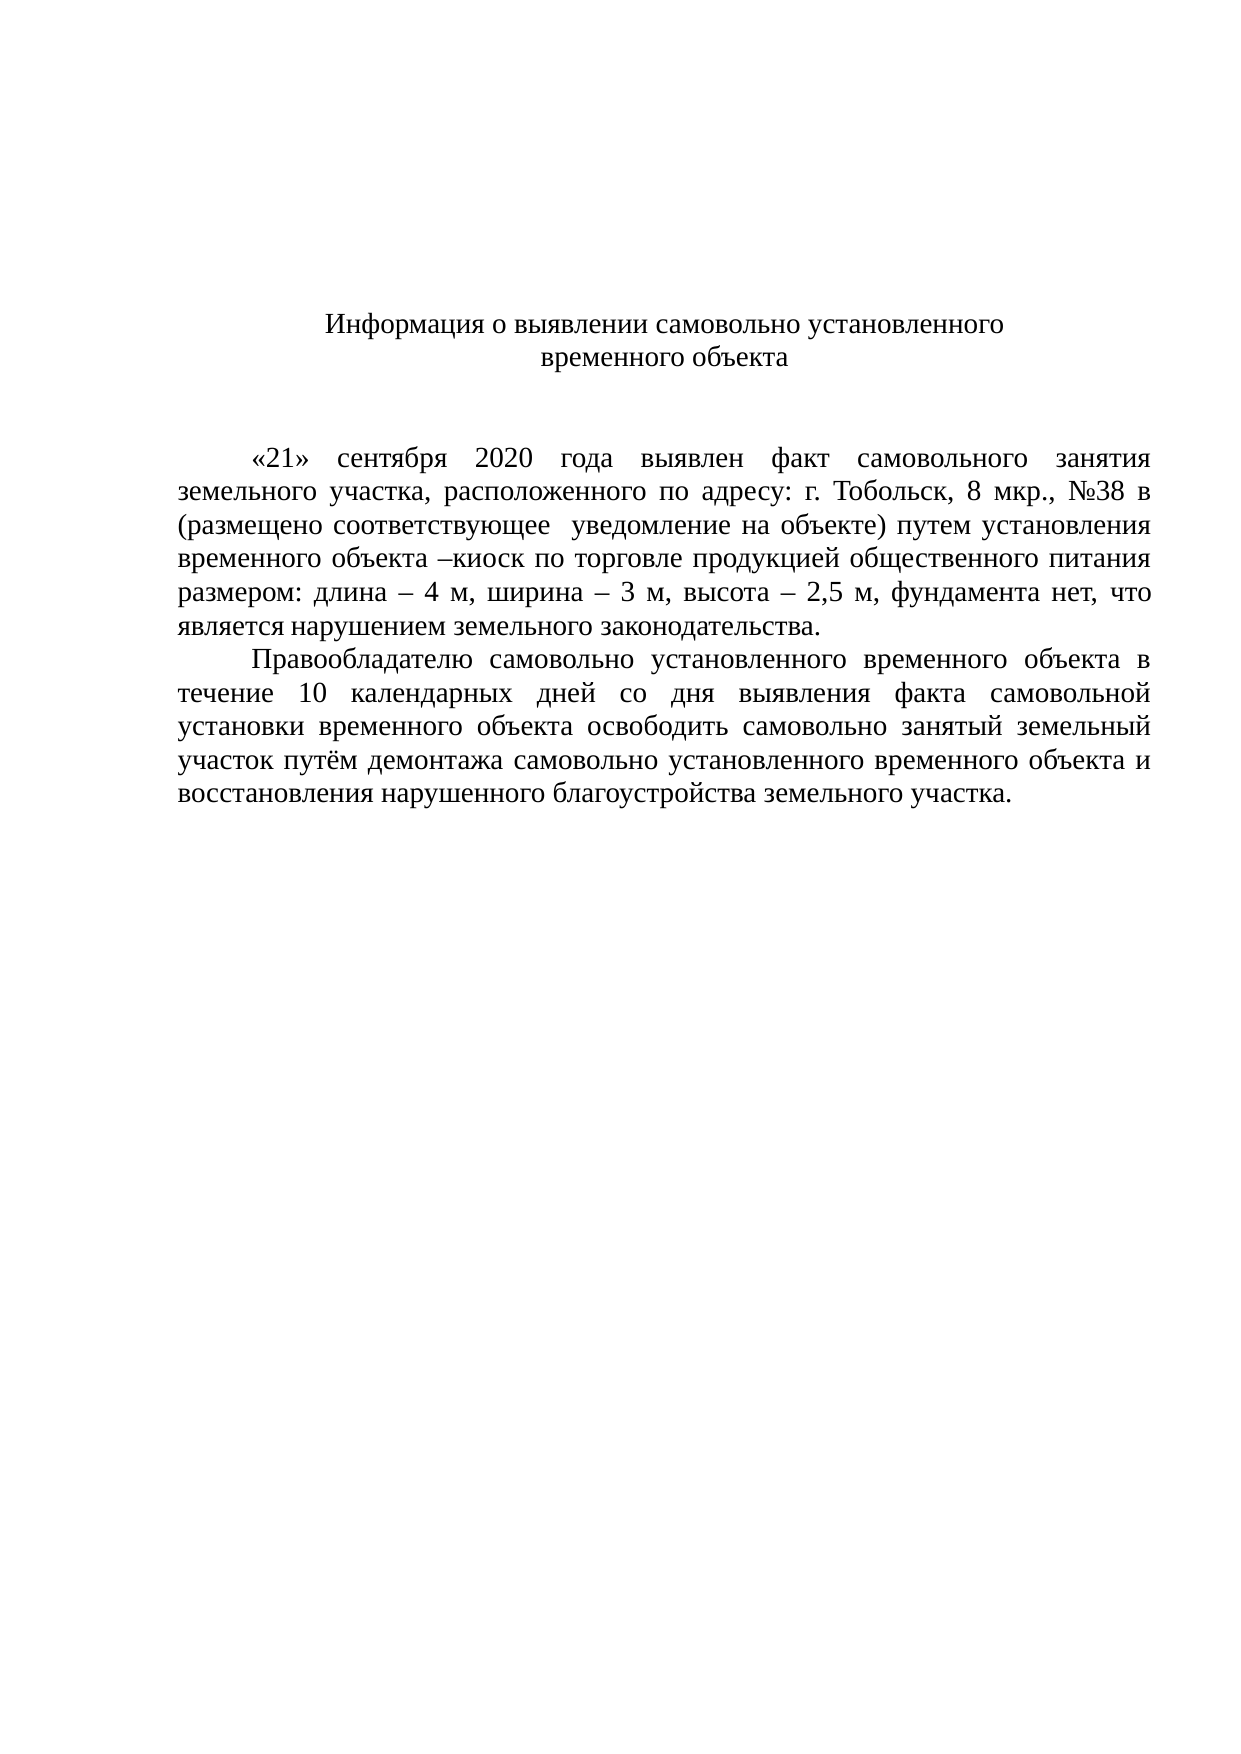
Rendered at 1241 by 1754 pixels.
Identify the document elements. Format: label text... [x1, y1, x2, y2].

text «21» сентября 2020 года выявлен факт самовольного занятия земельного участка, расположенного по адресу: г. Тобольск, 8 мкр., №38 в (размещено соответствующее уведомление на объекте) путем установления временного объекта –киоск по торговле продукцией общественного питания размером: длина – 4 м, ширина – 3 м, высота – 2,5 м, фундамента нет, что является нарушением земельного законодательства. [177, 440, 1152, 641]
text Правообладателю самовольно установленного временного объекта в течение 10 календарных дней со дня выявления факта самовольной установки временного объекта освободить самовольно занятый земельный участок путём демонтажа самовольно установленного временного объекта и восстановления нарушенного благоустройства земельного участка. [177, 641, 1152, 809]
table_header [556, 60, 744, 248]
text временного объекта [177, 339, 1152, 373]
text Информация о выявлении самовольно установленного [177, 306, 1152, 339]
